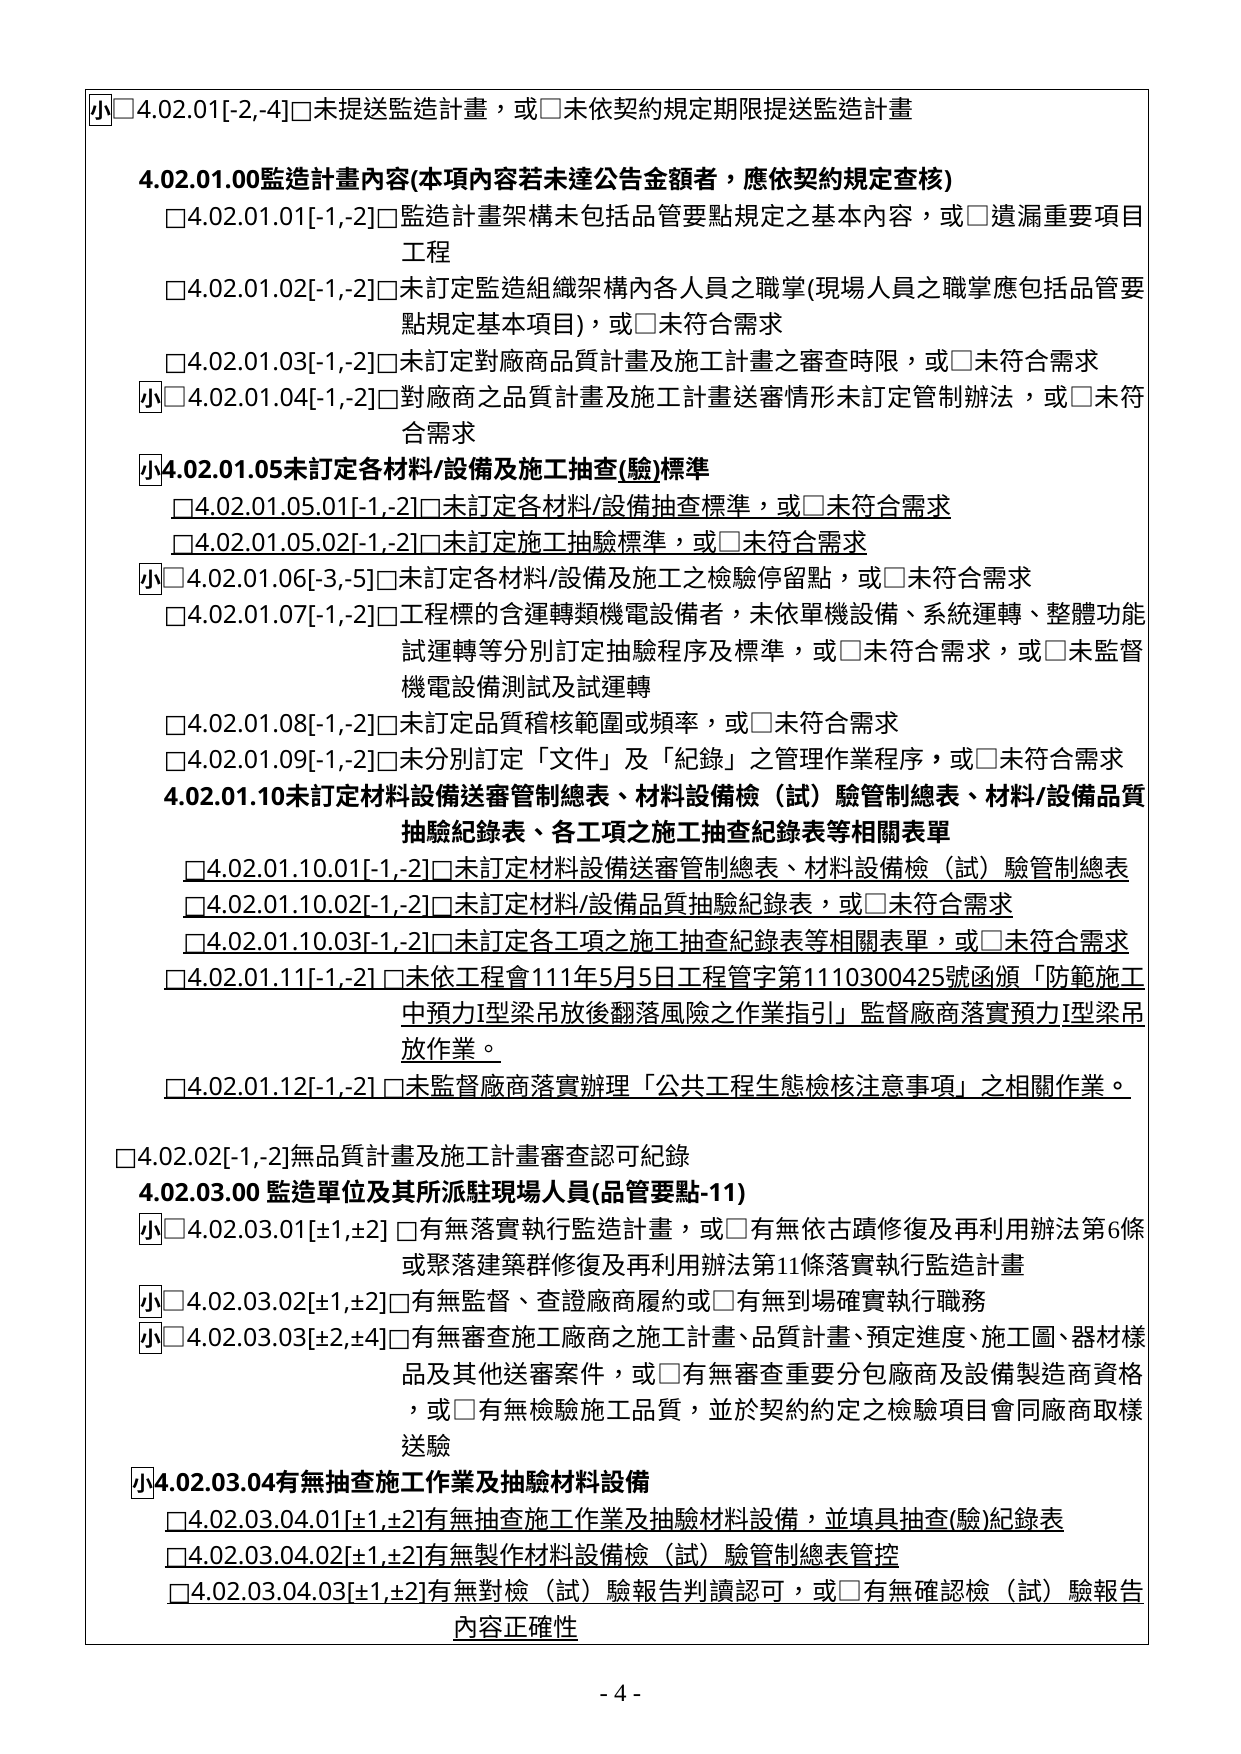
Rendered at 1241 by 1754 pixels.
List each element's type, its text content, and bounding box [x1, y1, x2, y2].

table_cell 小□4.02.01[-2,-4]□未提送監造計畫，或□未依契約規定期限提送監造計畫 4.02.01.00監造計畫內容(本項內容若未達公告金額者，應依契約規定查核) □4.02.01.01[-1,-2]□監造計畫架構未包括品管要點規定之基本內容，或□遺漏重要項目工程 □4.02.01.02[-1,-2]□未訂定監造組織架構內各人員之職掌(現場人員之職掌應包括品管要點規定基本項目)，或□未符合需求 □4.02.01.03[-1,-2]□未訂定對廠商品質計畫及施工計畫之審查時限，或□未符合需求 小□4.02.01.04[-1,-2]□對廠商之品質計畫及施工計畫送審情形未訂定管制辦法，或□未符合需求 小4.02.01.05未訂定各材料/設備及施工抽查(驗)標準 □4.02.01.05.01[-1,-2]□未訂定各材料/設備抽查標準，或□未符合需求 □4.02.01.05.02[-1,-2]□未訂定施工抽驗標準，或□未符合需求 小□4.02.01.06[-3,-5]□未訂定各材料/設備及施工之檢驗停留點，或□未符合需求 □4.02.01.07[-1,-2]□工程標的含運轉類機電設備者，未依單機設備、系統運轉、整體功能試運轉等分別訂定抽驗程序及標準，或□未符合需求，或□未監督機電設備測試及試運轉 □4.02.01.08[-1,-2]□未訂定品質稽核範圍或頻率，或□未符合需求 □4.02.01.09[-1,-2]□未分別訂定「文件」及「紀錄」之管理作業程序，或□未符合需求 4.02.01.10未訂定材料設備送審管制總表、材料設備檢（試）驗管制總表、材料/設備品質抽驗紀錄表、各工項之施工抽查紀錄表等相關表單 □4.02.01.10.01[-1,-2]□未訂定材料設備送審管制總表、材料設備檢（試）驗管制總表 □4.02.01.10.02[-1,-2]□未訂定材料/設備品質抽驗紀錄表，或□未符合需求 □4.02.01.10.03[-1,-2]□未訂定各工項之施工抽查紀錄表等相關表單，或□未符合需求 □4.02.01.11[-1,-2] □未依工程會111年5月5日工程管字第1110300425號函頒「防範施工中預力I型梁吊放後翻落風險之作業指引」監督廠商落實預力I型梁吊放作業。 □4.02.01.12[-1,-2] □未監督廠商落實辦理「公共工程生態檢核注意事項」之相關作業。 □4.02.02[-1,-2]無品質計畫及施工計畫審查認可紀錄 4.02.03.00 監造單位及其所派駐現場人員(品管要點-11) 小□4.02.03.01[±1,±2] □有無落實執行監造計畫，或□有無依古蹟修復及再利用辦法第6條或聚落建築群修復及再利用辦法第11條落實執行監造計畫 小□4.02.03.02[±1,±2]□有無監督、查證廠商履約或□有無到場確實執行職務 小□4.02.03.03[±2,±4]□有無審查施工廠商之施工計畫、品質計畫、預定進度、施工圖、器材樣品及其他送審案件，或□有無審查重要分包廠商及設備製造商資格，或□有無檢驗施工品質，並於契約約定之檢驗項目會同廠商取樣送驗 小4.02.03.04有無抽查施工作業及抽驗材料設備 □4.02.03.04.01[±1,±2]有無抽查施工作業及抽驗材料設備，並填具抽查(驗)紀錄表 □4.02.03.04.02[±1,±2]有無製作材料設備檢（試）驗管制總表管控 □4.02.03.04.03[±1,±2]有無對檢（試）驗報告判讀認可，或□有無確認檢（試）驗報告內容正確性 [86, 90, 1148, 1644]
